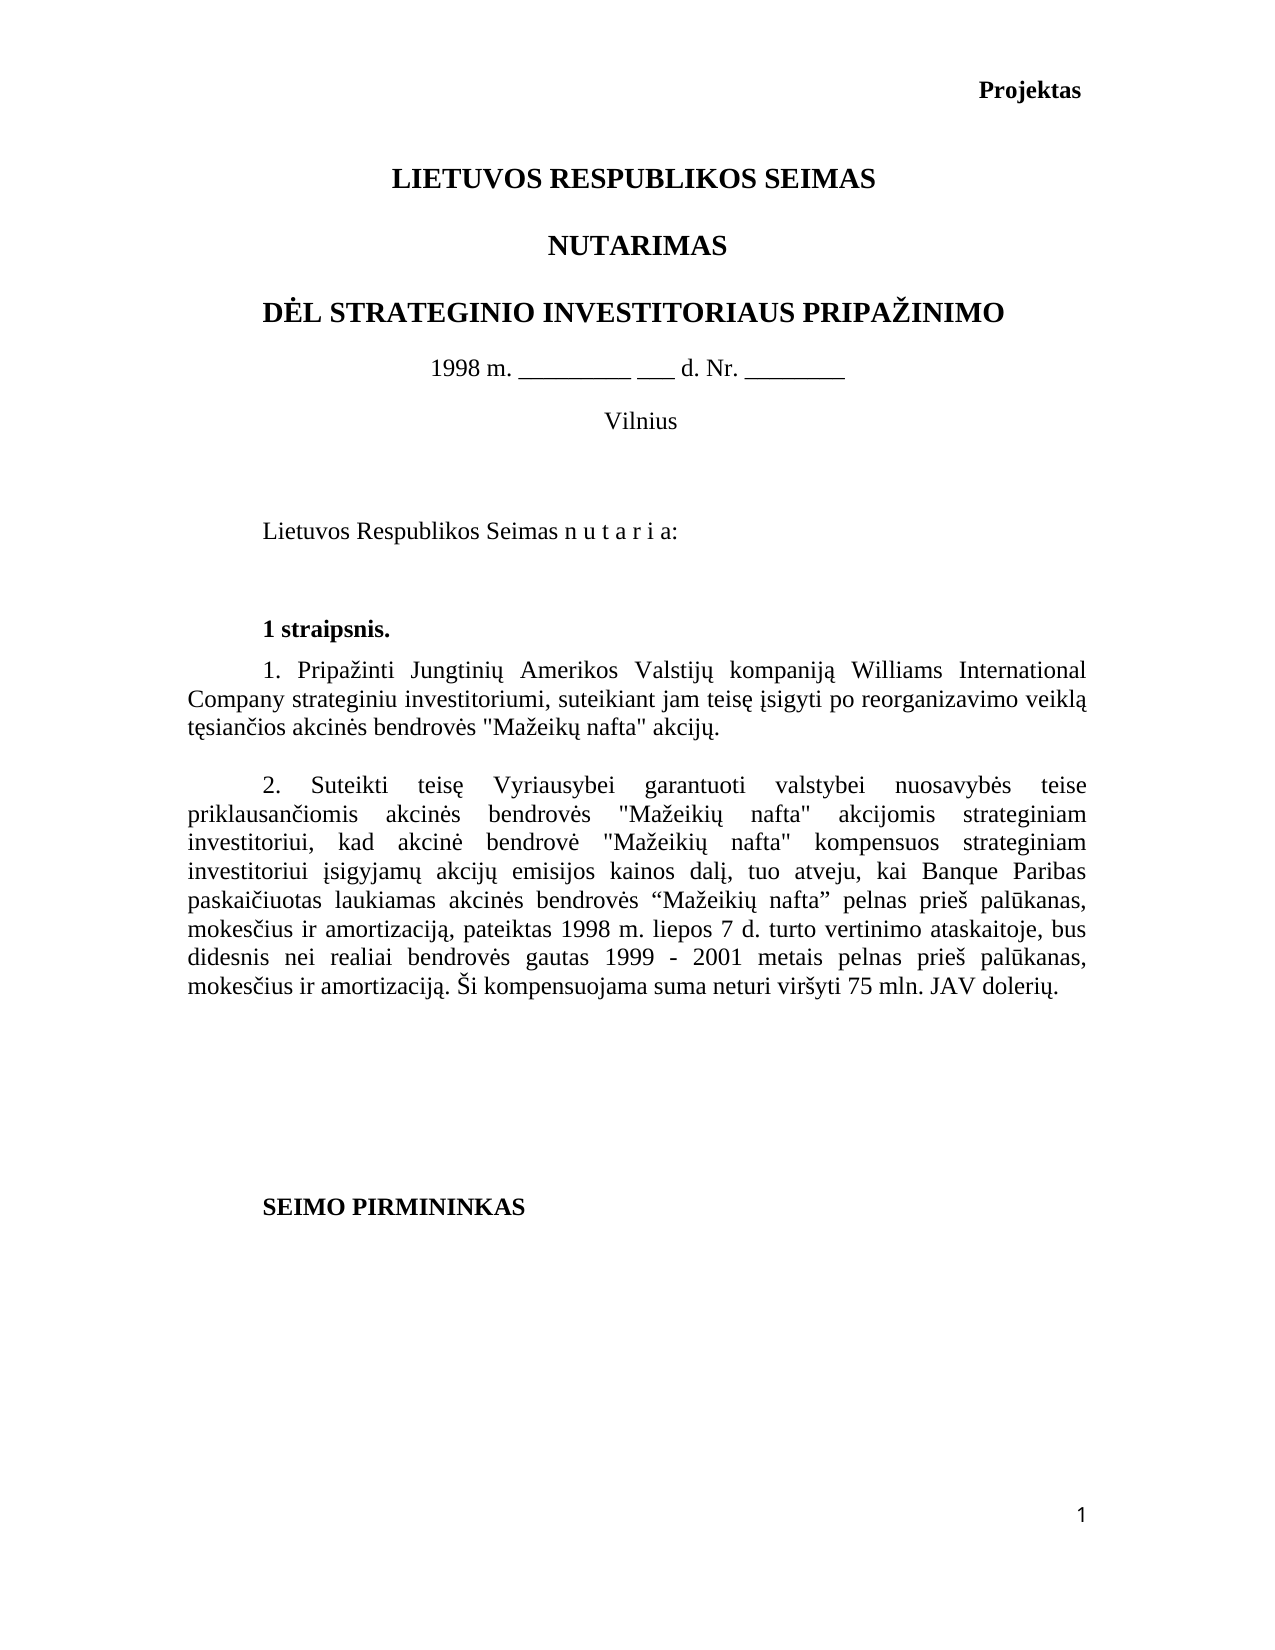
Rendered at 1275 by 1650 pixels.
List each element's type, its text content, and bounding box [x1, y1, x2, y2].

text 1 straipsnis. [187, 614, 1087, 643]
text SEIMO PIRMININKAS [187, 1192, 1087, 1220]
text 1998 m. _________ ___ d. Nr. ________ [187, 353, 1087, 382]
text DĖL STRATEGINIO INVESTITORIAUS PRIPAŽINIMO [187, 295, 1087, 329]
text 1. Pripažinti Jungtinių Amerikos Valstijų kompaniją Williams International Company strateginiu investitoriumi, suteikiant jam teisę įsigyti po reorganizavimo veiklą tęsiančios akcinės bendrovės "Mažeikų nafta" akcijų. [187, 655, 1087, 741]
text Lietuvos Respublikos Seimas n u t a r i a: [187, 516, 1087, 545]
text NUTARIMAS [187, 228, 1087, 262]
text 2. Suteikti teisę Vyriausybei garantuoti valstybei nuosavybės teise priklausančiomis akcinės bendrovės "Mažeikių nafta" akcijomis strateginiam investitoriui, kad akcinė bendrovė "Mažeikių nafta" kompensuos strateginiam investitoriui įsigyjamų akcijų emisijos kainos dalį, tuo atveju, kai Banque Paribas paskaičiuotas laukiamas akcinės bendrovės “Mažeikių nafta” pelnas prieš palūkanas, mokesčius ir amortizaciją, pateiktas 1998 m. liepos 7 d. turto vertinimo ataskaitoje, bus didesnis nei realiai bendrovės gautas 1999 - 2001 metais pelnas prieš palūkanas, mokesčius ir amortizaciją. Ši kompensuojama suma neturi viršyti 75 mln. JAV dolerių. [187, 770, 1087, 1000]
text Projektas [187, 75, 1087, 104]
text LIETUVOS RESPUBLIKOS SEIMAS [187, 161, 1087, 195]
text Vilnius [187, 406, 1087, 434]
